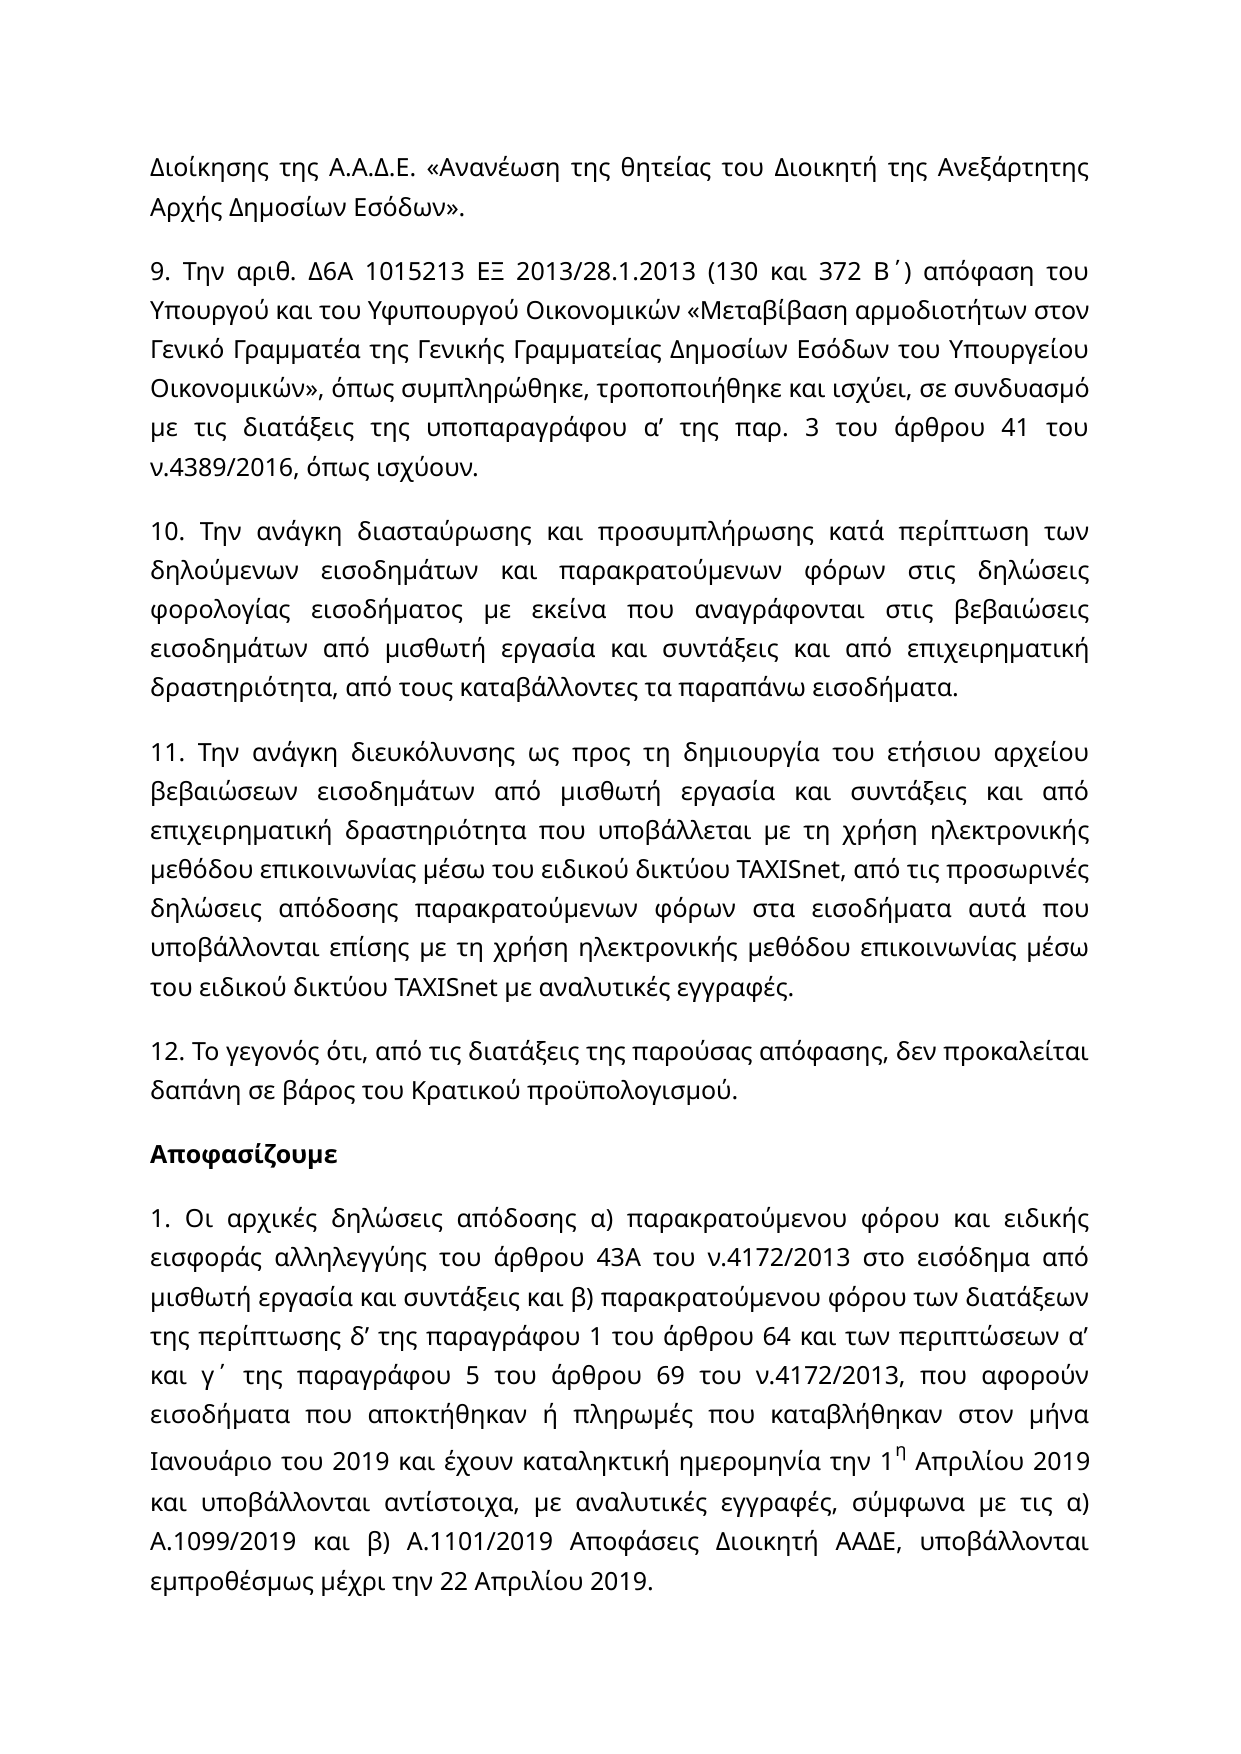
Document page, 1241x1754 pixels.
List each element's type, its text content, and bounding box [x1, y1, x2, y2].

text 1. Οι αρχικές δηλώσεις απόδοσης α) παρακρατούμενου φόρου και ειδικής εισφοράς αλληλεγγύης του άρθρου 43Α του ν.4172/2013 στο εισόδημα από μισθωτή εργασία και συντάξεις και β) παρακρατούμενου φόρου των διατάξεων της περίπτωσης δ’ της παραγράφου 1 του άρθρου 64 και των περιπτώσεων α’ και γ΄ της παραγράφου 5 του άρθρου 69 του ν.4172/2013, που αφορούν εισοδήματα που αποκτήθηκαν ή πληρωμές που καταβλήθηκαν στον μήνα Ιανουάριο του 2019 και έχουν καταληκτική ημερομηνία την 1η Απριλίου 2019 και υποβάλλονται αντίστοιχα, με αναλυτικές εγγραφές, σύμφωνα με τις α) Α.1099/2019 και β) Α.1101/2019 Αποφάσεις Διοικητή ΑΑΔΕ, υποβάλλονται εμπροθέσμως μέχρι την 22 Απριλίου 2019. [150, 1201, 1090, 1597]
text 9. Την αριθ. Δ6Α 1015213 ΕΞ 2013/28.1.2013 (130 και 372 Β΄) απόφαση του Υπουργού και του Υφυπουργού Οικονομικών «Μεταβίβαση αρμοδιοτήτων στον Γενικό Γραμματέα της Γενικής Γραμματείας Δημοσίων Εσόδων του Υπουργείου Οικονομικών», όπως συμπληρώθηκε, τροποποιήθηκε και ισχύει, σε συνδυασμό με τις διατάξεις της υποπαραγράφου α’ της παρ. 3 του άρθρου 41 του ν.4389/2016, όπως ισχύουν. [150, 253, 1090, 483]
text Αποφασίζουμε [150, 1137, 1090, 1171]
text 11. Την ανάγκη διευκόλυνσης ως προς τη δημιουργία του ετήσιου αρχείου βεβαιώσεων εισοδημάτων από μισθωτή εργασία και συντάξεις και από επιχειρηματική δραστηριότητα που υποβάλλεται με τη χρήση ηλεκτρονικής μεθόδου επικοινωνίας μέσω του ειδικού δικτύου TAXISnet, από τις προσωρινές δηλώσεις απόδοσης παρακρατούμενων φόρων στα εισοδήματα αυτά που υποβάλλονται επίσης με τη χρήση ηλεκτρονικής μεθόδου επικοινωνίας μέσω του ειδικού δικτύου TAXISnet με αναλυτικές εγγραφές. [150, 734, 1090, 1003]
text 12. Το γεγονός ότι, από τις διατάξεις της παρούσας απόφασης, δεν προκαλείται δαπάνη σε βάρος του Κρατικού προϋπολογισμού. [150, 1033, 1090, 1107]
text Διοίκησης της Α.Α.Δ.Ε. «Ανανέωση της θητείας του Διοικητή της Ανεξάρτητης Αρχής Δημοσίων Εσόδων». [150, 150, 1090, 223]
text 10. Την ανάγκη διασταύρωσης και προσυμπλήρωσης κατά περίπτωση των δηλούμενων εισοδημάτων και παρακρατούμενων φόρων στις δηλώσεις φορολογίας εισοδήματος με εκείνα που αναγράφονται στις βεβαιώσεις εισοδημάτων από μισθωτή εργασία και συντάξεις και από επιχειρηματική δραστηριότητα, από τους καταβάλλοντες τα παραπάνω εισοδήματα. [150, 513, 1090, 704]
